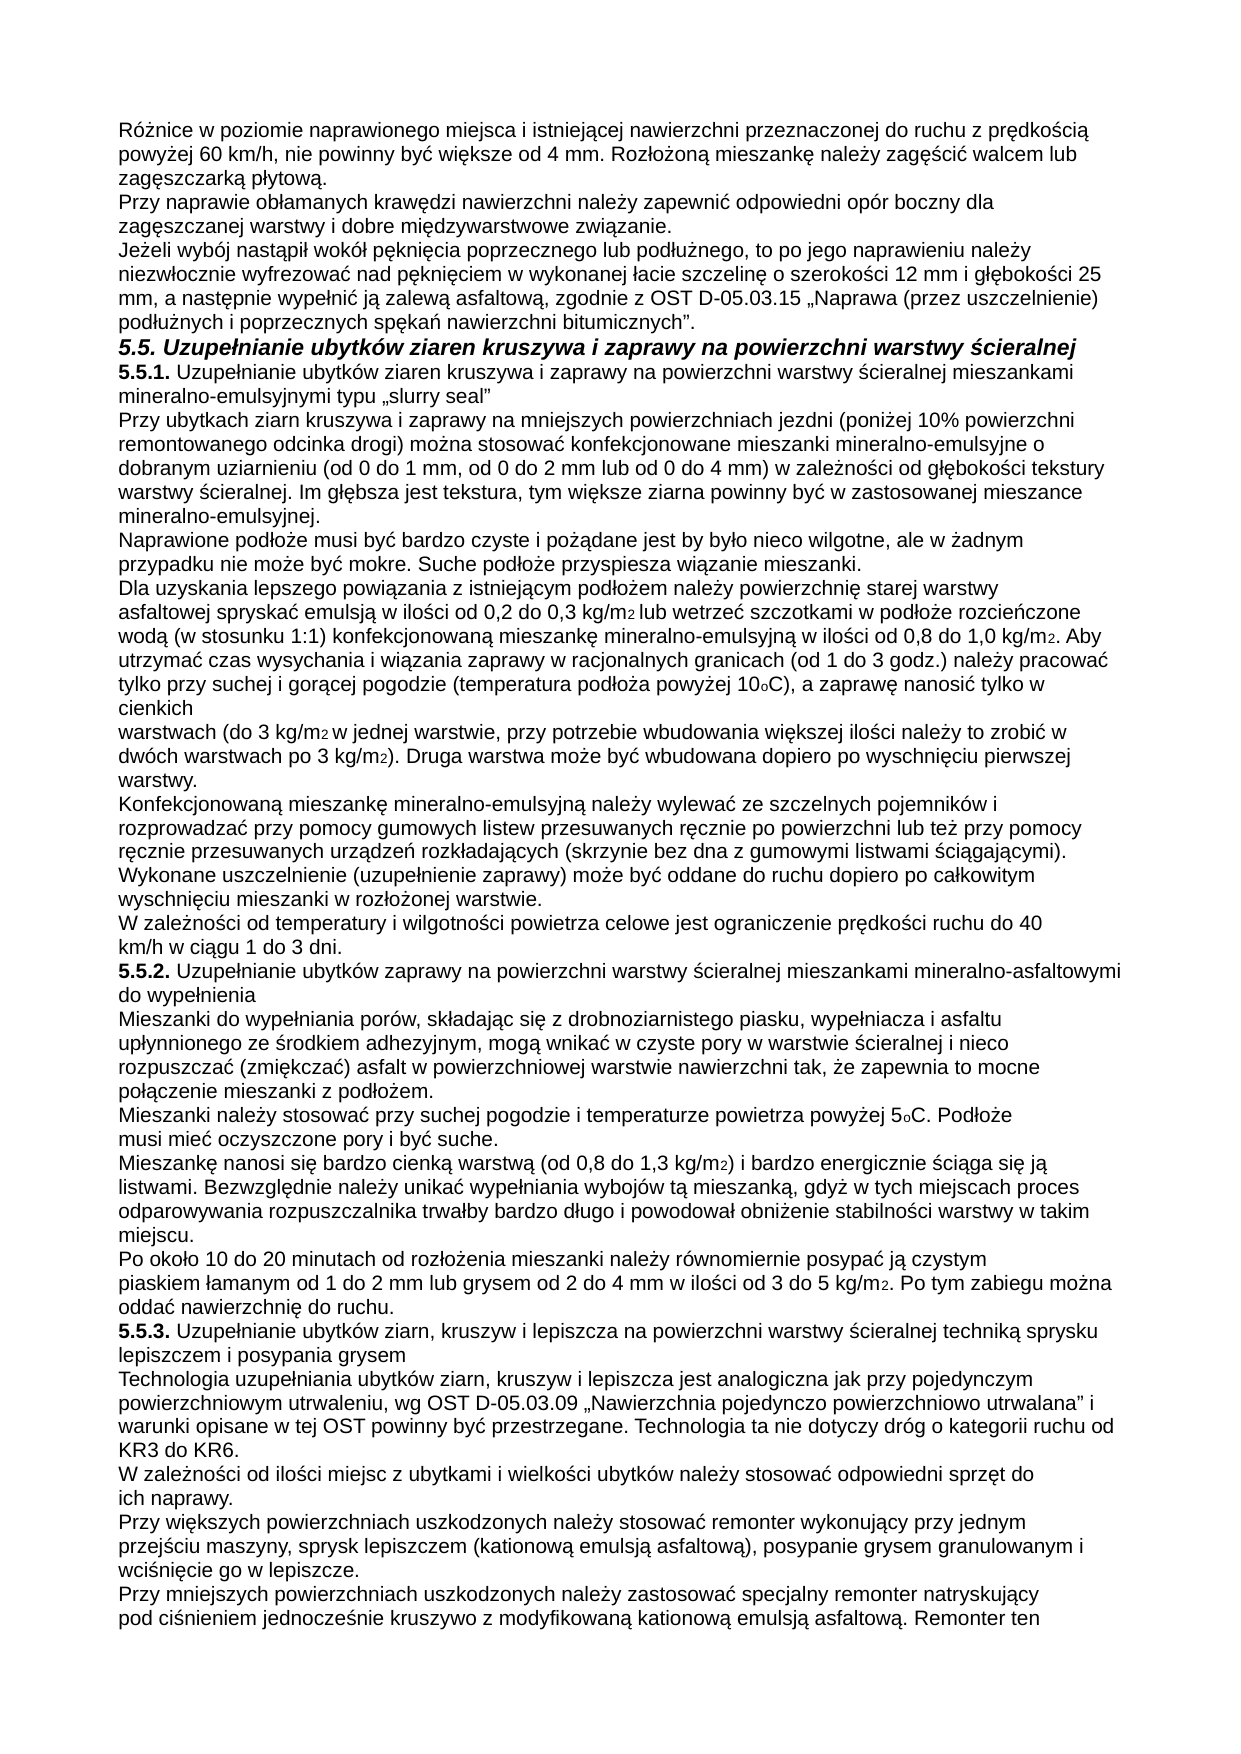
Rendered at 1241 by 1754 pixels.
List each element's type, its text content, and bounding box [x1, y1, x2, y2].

text miejscu. [118, 1223, 1122, 1247]
text warstwach (do 3 kg/m2 w jednej warstwie, przy potrzebie wbudowania większej ilości należy to zrobić w [118, 719, 1122, 743]
text zagęszczarką płytową. [118, 166, 1122, 190]
text remontowanego odcinka drogi) można stosować konfekcjonowane mieszanki mineralno-emulsyjne o [118, 432, 1122, 456]
text dobranym uziarnieniu (od 0 do 1 mm, od 0 do 2 mm lub od 0 do 4 mm) w zależności od głębokości tekstury [118, 456, 1122, 480]
text podłużnych i poprzecznych spękań nawierzchni bitumicznych”. [118, 310, 1122, 334]
text przypadku nie może być mokre. Suche podłoże przyspiesza wiązanie mieszanki. [118, 552, 1122, 576]
text warstwy. [118, 767, 1122, 791]
text Przy naprawie obłamanych krawędzi nawierzchni należy zapewnić odpowiedni opór boczny dla [118, 190, 1122, 214]
text Wykonane uszczelnienie (uzupełnienie zaprawy) może być oddane do ruchu dopiero po całkowitym [118, 863, 1122, 887]
text W zależności od ilości miejsc z ubytkami i wielkości ubytków należy stosować odpowiedni sprzęt do [118, 1462, 1122, 1486]
text ich naprawy. [118, 1486, 1122, 1510]
text ręcznie przesuwanych urządzeń rozkładających (skrzynie bez dna z gumowymi listwami ściągającymi). [118, 839, 1122, 863]
text lepiszczem i posypania grysem [118, 1342, 1122, 1366]
text Dla uzyskania lepszego powiązania z istniejącym podłożem należy powierzchnię starej warstwy [118, 576, 1122, 600]
text utrzymać czas wysychania i wiązania zaprawy w racjonalnych granicach (od 1 do 3 godz.) należy pracować [118, 648, 1122, 672]
text Jeżeli wybój nastąpił wokół pęknięcia poprzecznego lub podłużnego, to po jego naprawieniu należy [118, 238, 1122, 262]
text połączenie mieszanki z podłożem. [118, 1079, 1122, 1103]
text W zależności od temperatury i wilgotności powietrza celowe jest ograniczenie prędkości ruchu do 40 [118, 911, 1122, 935]
text listwami. Bezwzględnie należy unikać wypełniania wybojów tą mieszanką, gdyż w tych miejscach proces [118, 1175, 1122, 1199]
text powyżej 60 km/h, nie powinny być większe od 4 mm. Rozłożoną mieszankę należy zagęścić walcem lub [118, 142, 1122, 166]
text warunki opisane w tej OST powinny być przestrzegane. Technologia ta nie dotyczy dróg o kategorii ruchu od [118, 1414, 1122, 1438]
text Przy większych powierzchniach uszkodzonych należy stosować remonter wykonujący przy jednym [118, 1510, 1122, 1534]
text odparowywania rozpuszczalnika trwałby bardzo długo i powodował obniżenie stabilności warstwy w takim [118, 1199, 1122, 1223]
text Technologia uzupełniania ubytków ziarn, kruszyw i lepiszcza jest analogiczna jak przy pojedynczym [118, 1366, 1122, 1390]
text Różnice w poziomie naprawionego miejsca i istniejącej nawierzchni przeznaczonej do ruchu z prędkością [118, 118, 1122, 142]
text Mieszanki należy stosować przy suchej pogodzie i temperaturze powietrza powyżej 5oC. Podłoże [118, 1103, 1122, 1127]
text Naprawione podłoże musi być bardzo czyste i pożądane jest by było nieco wilgotne, ale w żadnym [118, 528, 1122, 552]
text Po około 10 do 20 minutach od rozłożenia mieszanki należy równomiernie posypać ją czystym [118, 1247, 1122, 1271]
text przejściu maszyny, sprysk lepiszczem (kationową emulsją asfaltową), posypanie grysem granulowanym i [118, 1534, 1122, 1558]
text zagęszczanej warstwy i dobre międzywarstwowe związanie. [118, 214, 1122, 238]
text mineralno-emulsyjnej. [118, 504, 1122, 528]
text wyschnięciu mieszanki w rozłożonej warstwie. [118, 887, 1122, 911]
text 5.5.3. Uzupełnianie ubytków ziarn, kruszyw i lepiszcza na powierzchni warstwy ścieralnej techniką sprysku [118, 1318, 1122, 1342]
text 5.5.2. Uzupełnianie ubytków zaprawy na powierzchni warstwy ścieralnej mieszankami mineralno-asfaltowymi [118, 959, 1122, 983]
text 5.5. Uzupełnianie ubytków ziaren kruszywa i zaprawy na powierzchni warstwy ścieralnej [118, 334, 1122, 360]
text Mieszanki do wypełniania porów, składając się z drobnoziarnistego piasku, wypełniacza i asfaltu [118, 1007, 1122, 1031]
text do wypełnienia [118, 983, 1122, 1007]
text wciśnięcie go w lepiszcze. [118, 1558, 1122, 1582]
text mineralno-emulsyjnymi typu „slurry seal” [118, 384, 1122, 408]
text piaskiem łamanym od 1 do 2 mm lub grysem od 2 do 4 mm w ilości od 3 do 5 kg/m2. Po tym zabiegu można [118, 1271, 1122, 1294]
text Konfekcjonowaną mieszankę mineralno-emulsyjną należy wylewać ze szczelnych pojemników i [118, 791, 1122, 815]
text Przy ubytkach ziarn kruszywa i zaprawy na mniejszych powierzchniach jezdni (poniżej 10% powierzchni [118, 408, 1122, 432]
text mm, a następnie wypełnić ją zalewą asfaltową, zgodnie z OST D-05.03.15 „Naprawa (przez uszczelnienie) [118, 286, 1122, 310]
text rozprowadzać przy pomocy gumowych listew przesuwanych ręcznie po powierzchni lub też przy pomocy [118, 815, 1122, 839]
text musi mieć oczyszczone pory i być suche. [118, 1127, 1122, 1151]
text warstwy ścieralnej. Im głębsza jest tekstura, tym większe ziarna powinny być w zastosowanej mieszance [118, 480, 1122, 504]
text KR3 do KR6. [118, 1438, 1122, 1462]
text tylko przy suchej i gorącej pogodzie (temperatura podłoża powyżej 10oC), a zaprawę nanosić tylko w cienkich [118, 672, 1122, 719]
text Przy mniejszych powierzchniach uszkodzonych należy zastosować specjalny remonter natryskujący [118, 1582, 1122, 1606]
text upłynnionego ze środkiem adhezyjnym, mogą wnikać w czyste pory w warstwie ścieralnej i nieco [118, 1031, 1122, 1055]
text powierzchniowym utrwaleniu, wg OST D-05.03.09 „Nawierzchnia pojedynczo powierzchniowo utrwalana” i [118, 1390, 1122, 1414]
text km/h w ciągu 1 do 3 dni. [118, 935, 1122, 959]
text pod ciśnieniem jednocześnie kruszywo z modyfikowaną kationową emulsją asfaltową. Remonter ten [118, 1606, 1122, 1630]
text Mieszankę nanosi się bardzo cienką warstwą (od 0,8 do 1,3 kg/m2) i bardzo energicznie ściąga się ją [118, 1151, 1122, 1175]
text dwóch warstwach po 3 kg/m2). Druga warstwa może być wbudowana dopiero po wyschnięciu pierwszej [118, 743, 1122, 767]
text oddać nawierzchnię do ruchu. [118, 1294, 1122, 1318]
text wodą (w stosunku 1:1) konfekcjonowaną mieszankę mineralno-emulsyjną w ilości od 0,8 do 1,0 kg/m2. Aby [118, 624, 1122, 648]
text 5.5.1. Uzupełnianie ubytków ziaren kruszywa i zaprawy na powierzchni warstwy ścieralnej mieszankami [118, 360, 1122, 384]
text asfaltowej spryskać emulsją w ilości od 0,2 do 0,3 kg/m2 lub wetrzeć szczotkami w podłoże rozcieńczone [118, 600, 1122, 624]
text rozpuszczać (zmiękczać) asfalt w powierzchniowej warstwie nawierzchni tak, że zapewnia to mocne [118, 1055, 1122, 1079]
text niezwłocznie wyfrezować nad pęknięciem w wykonanej łacie szczelinę o szerokości 12 mm i głębokości 25 [118, 262, 1122, 286]
